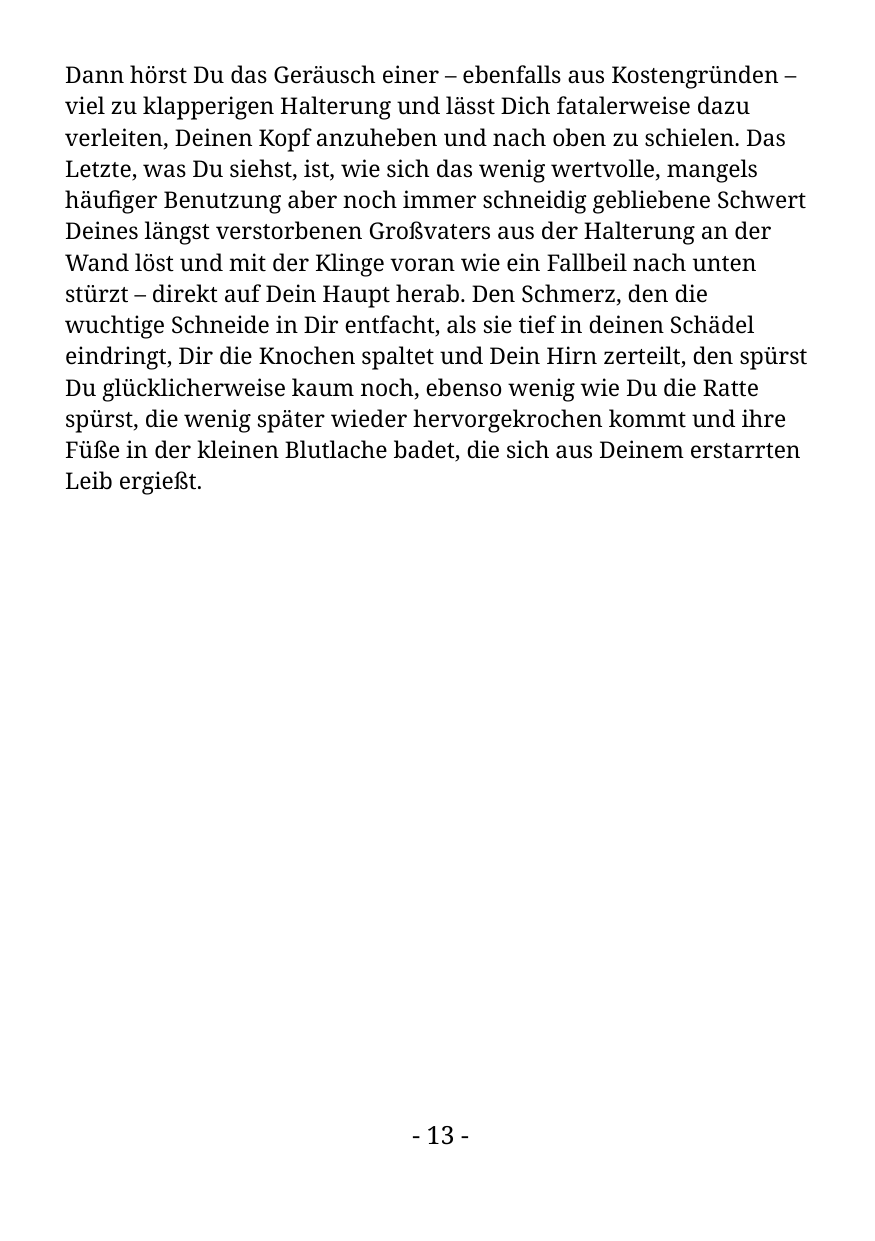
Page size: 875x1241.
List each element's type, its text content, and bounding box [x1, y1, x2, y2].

text Dann hörst Du das Geräusch einer – ebenfalls aus Kostengründen – viel zu klapperigen Halterung und lässt Dich fatalerweise dazu verleiten, Deinen Kopf anzuheben und nach oben zu schielen. Das Letzte, was Du siehst, ist, wie sich das wenig wertvolle, mangels häufiger Benutzung aber noch immer schneidig gebliebene Schwert Deines längst verstorbenen Großvaters aus der Halterung an der Wand löst und mit der Klinge voran wie ein Fallbeil nach unten stürzt – direkt auf Dein Haupt herab. Den Schmerz, den die wuchtige Schneide in Dir entfacht, als sie tief in deinen Schädel eindringt, Dir die Knochen spaltet und Dein Hirn zerteilt, den spürst Du glücklicherweise kaum noch, ebenso wenig wie Du die Ratte spürst, die wenig später wieder hervorgekrochen kommt und ihre Füße in der kleinen Blutlache badet, die sich aus Deinem erstarrten Leib ergießt. [65, 59, 809, 497]
